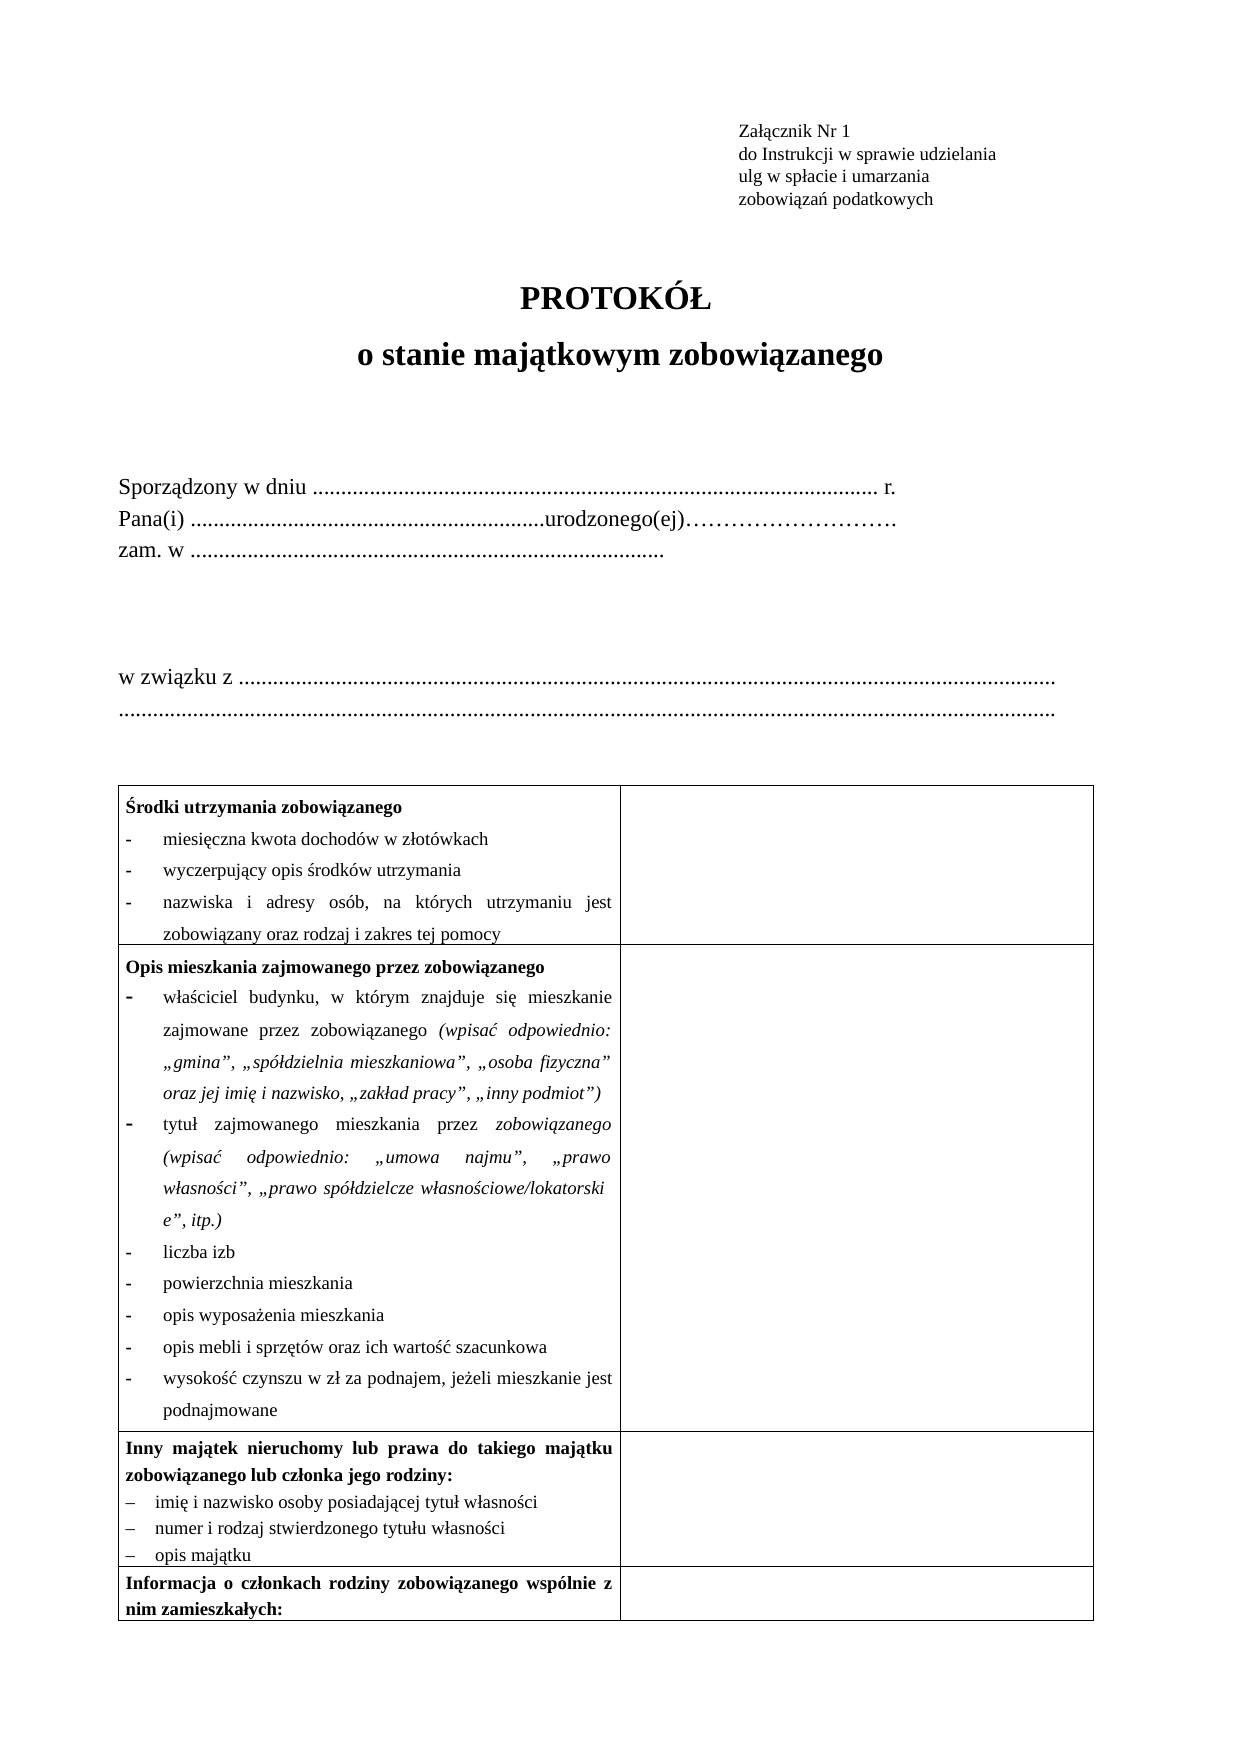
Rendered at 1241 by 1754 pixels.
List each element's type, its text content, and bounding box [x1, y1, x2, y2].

text zobowiązań podatkowych [709, 187, 1122, 210]
text PROTOKÓŁ [118, 278, 1122, 317]
table_cell Informacja o członkach rodziny zobowiązanego wspólnie z nim zamieszkałych: [119, 1567, 620, 1620]
table_cell [621, 1432, 1093, 1566]
text o stanie majątkowym zobowiązanego [118, 334, 1122, 373]
text .................................................................................................................................................................... [118, 689, 1122, 721]
text w związku z ............................................................................................................................................... [118, 658, 1122, 689]
text zam. w ................................................................................... [118, 531, 1122, 563]
text do Instrukcji w sprawie udzielania [709, 141, 1122, 164]
table_cell [621, 945, 1093, 1431]
table_cell [621, 1567, 1093, 1620]
text ulg w spłacie i umarzania [709, 164, 1122, 187]
table_cell Inny majątek nieruchomy lub prawa do takiego majątku zobowiązanego lub członka jego rodziny: – imię i nazwisko osoby posiadającej tytuł własności – numer i rodzaj stwierdzonego tytułu własności – opis majątku [119, 1432, 620, 1566]
table_header [621, 786, 1093, 944]
table_cell Opis mieszkania zajmowanego przez zobowiązanego właściciel budynku, w którym znajduje się mieszkanie zajmowane przez zobowiązanego (wpisać odpowiednio: „gmina”, „spółdzielnia mieszkaniowa”, „osoba fizyczna” oraz jej imię i nazwisko, „zakład pracy”, „inny podmiot”) tytuł zajmowanego mieszkania przez zobowiązanego (wpisać odpowiednio: „umowa najmu”, „prawo własności”, „prawo spółdzielcze własnościowe/lokatorskie”, itp.) liczba izb powierzchnia mieszkania opis wyposażenia mieszkania opis mebli i sprzętów oraz ich wartość szacunkowa wysokość czynszu w zł za podnajem, jeżeli mieszkanie jest podnajmowane [119, 945, 620, 1431]
text Załącznik Nr 1 [709, 118, 1122, 141]
table_header Środki utrzymania zobowiązanego miesięczna kwota dochodów w złotówkach wyczerpujący opis środków utrzymania nazwiska i adresy osób, na których utrzymaniu jest zobowiązany oraz rodzaj i zakres tej pomocy [119, 786, 620, 944]
text Sporządzony w dniu ................................................................................................... r. Pana(i) ..............................................................urodzonego(ej)………………………. [118, 468, 1122, 531]
